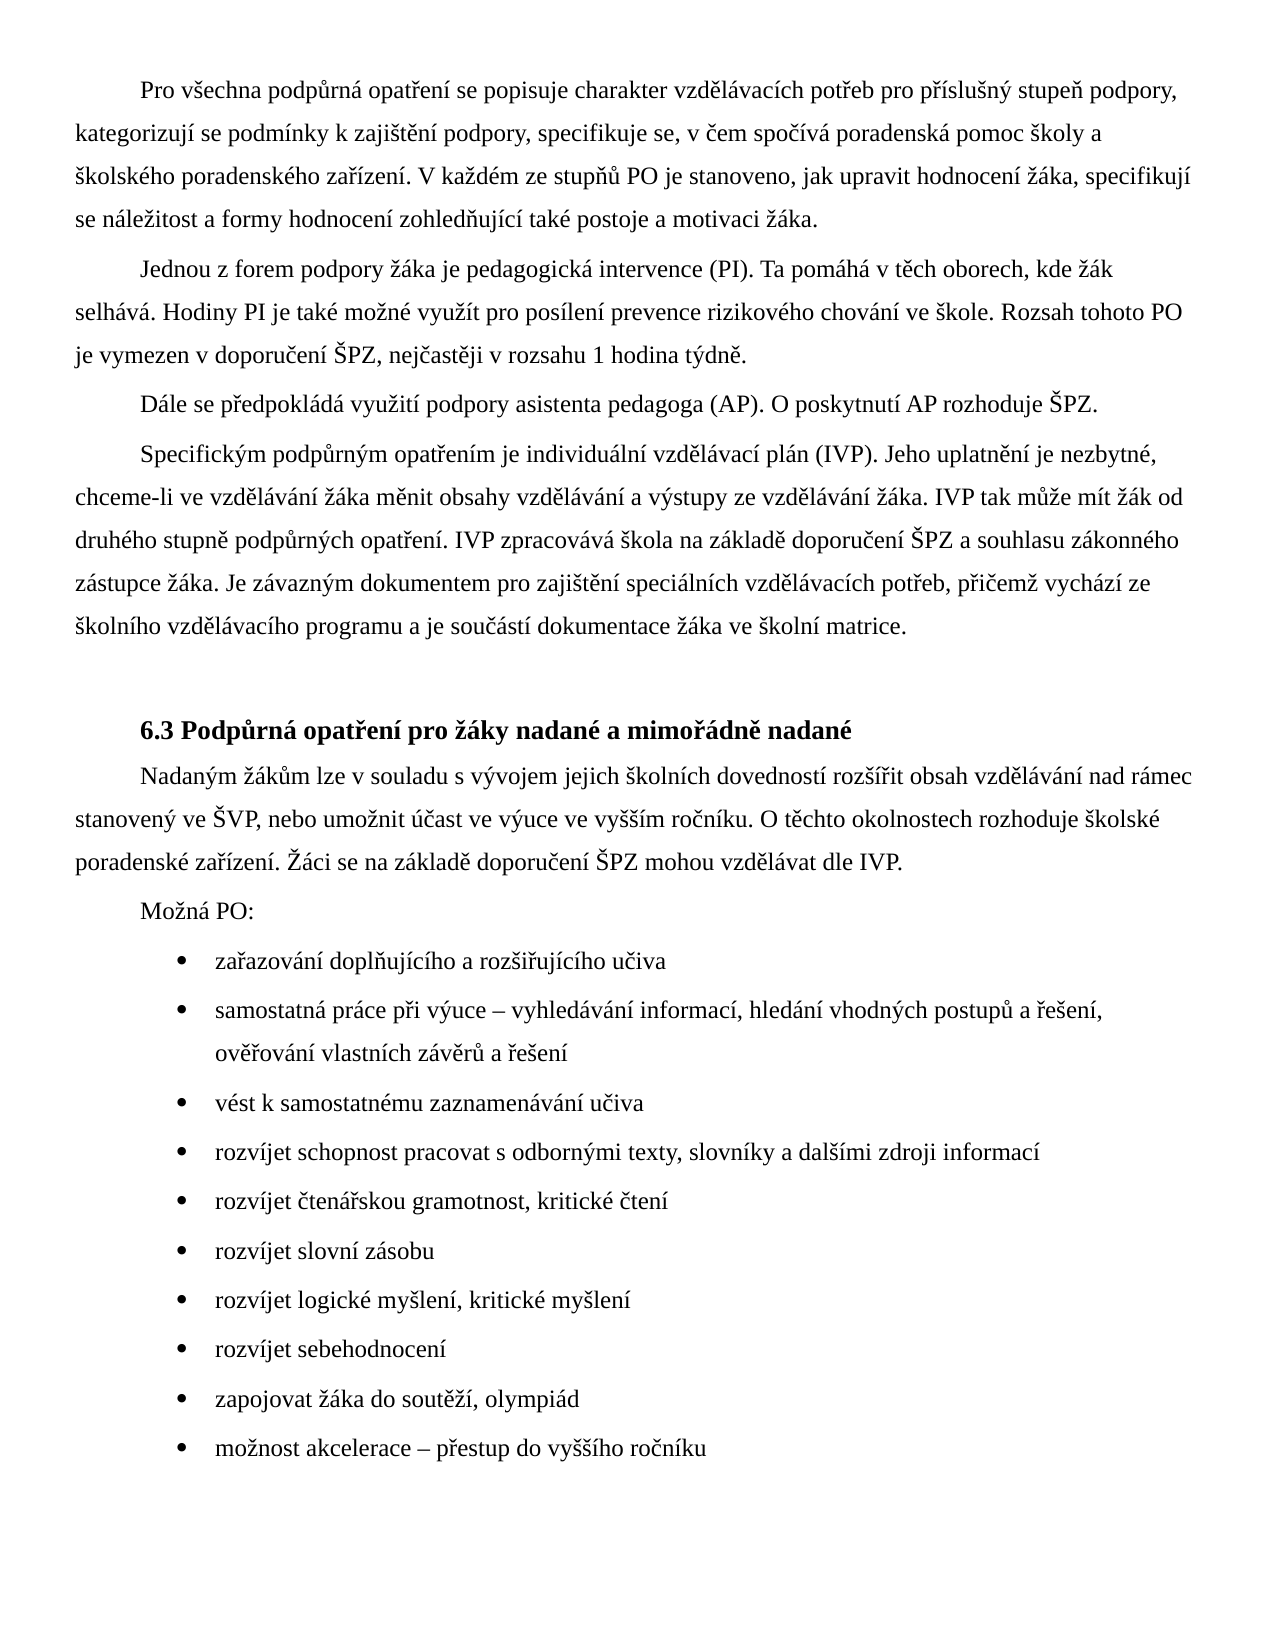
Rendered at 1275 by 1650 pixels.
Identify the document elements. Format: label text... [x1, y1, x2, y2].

text Jednou z forem podpory žáka je pedagogická intervence (PI). Ta pomáhá v těch oborech, kde žák selhává. Hodiny PI je také možné využít pro posílení prevence rizikového chování ve škole. Rozsah tohoto PO je vymezen v doporučení ŠPZ, nejčastěji v rozsahu 1 hodina týdně. [75, 254, 1200, 369]
list rozvíjet čtenářskou gramotnost, kritické čtení [177, 1186, 1200, 1215]
list vést k samostatnému zaznamenávání učiva [177, 1088, 1200, 1116]
list rozvíjet logické myšlení, kritické myšlení [177, 1285, 1200, 1314]
text Možná PO: [75, 896, 1200, 925]
subtitle 6.3 Podpůrná opatření pro žáky nadané a mimořádně nadané [75, 714, 1200, 745]
list rozvíjet schopnost pracovat s odbornými texty, slovníky a dalšími zdroji informací [177, 1137, 1200, 1166]
list rozvíjet slovní zásobu [177, 1236, 1200, 1264]
list zapojovat žáka do soutěží, olympiád [177, 1384, 1200, 1413]
list rozvíjet sebehodnocení [177, 1334, 1200, 1363]
list samostatná práce při výuce – vyhledávání informací, hledání vhodných postupů a řešení, ověřování vlastních závěrů a řešení [177, 995, 1200, 1067]
list zařazování doplňujícího a rozšiřujícího učiva [177, 946, 1200, 974]
text Pro všechna podpůrná opatření se popisuje charakter vzdělávacích potřeb pro příslušný stupeň podpory, kategorizují se podmínky k zajištění podpory, specifikuje se, v čem spočívá poradenská pomoc školy a školského poradenského zařízení. V každém ze stupňů PO je stanoveno, jak upravit hodnocení žáka, specifikují se náležitost a formy hodnocení zohledňující také postoje a motivaci žáka. [75, 75, 1200, 233]
text Specifickým podpůrným opatřením je individuální vzdělávací plán (IVP). Jeho uplatnění je nezbytné, chceme-li ve vzdělávání žáka měnit obsahy vzdělávání a výstupy ze vzdělávání žáka. IVP tak může mít žák od druhého stupně podpůrných opatření. IVP zpracovává škola na základě doporučení ŠPZ a souhlasu zákonného zástupce žáka. Je závazným dokumentem pro zajištění speciálních vzdělávacích potřeb, přičemž vychází ze školního vzdělávacího programu a je součástí dokumentace žáka ve školní matrice. [75, 439, 1200, 640]
list možnost akcelerace – přestup do vyššího ročníku [177, 1433, 1200, 1462]
text Nadaným žákům lze v souladu s vývojem jejich školních dovedností rozšířit obsah vzdělávání nad rámec stanovený ve ŠVP, nebo umožnit účast ve výuce ve vyšším ročníku. O těchto okolnostech rozhoduje školské poradenské zařízení. Žáci se na základě doporučení ŠPZ mohou vzdělávat dle IVP. [75, 761, 1200, 876]
text Dále se předpokládá využití podpory asistenta pedagoga (AP). O poskytnutí AP rozhoduje ŠPZ. [75, 389, 1200, 418]
